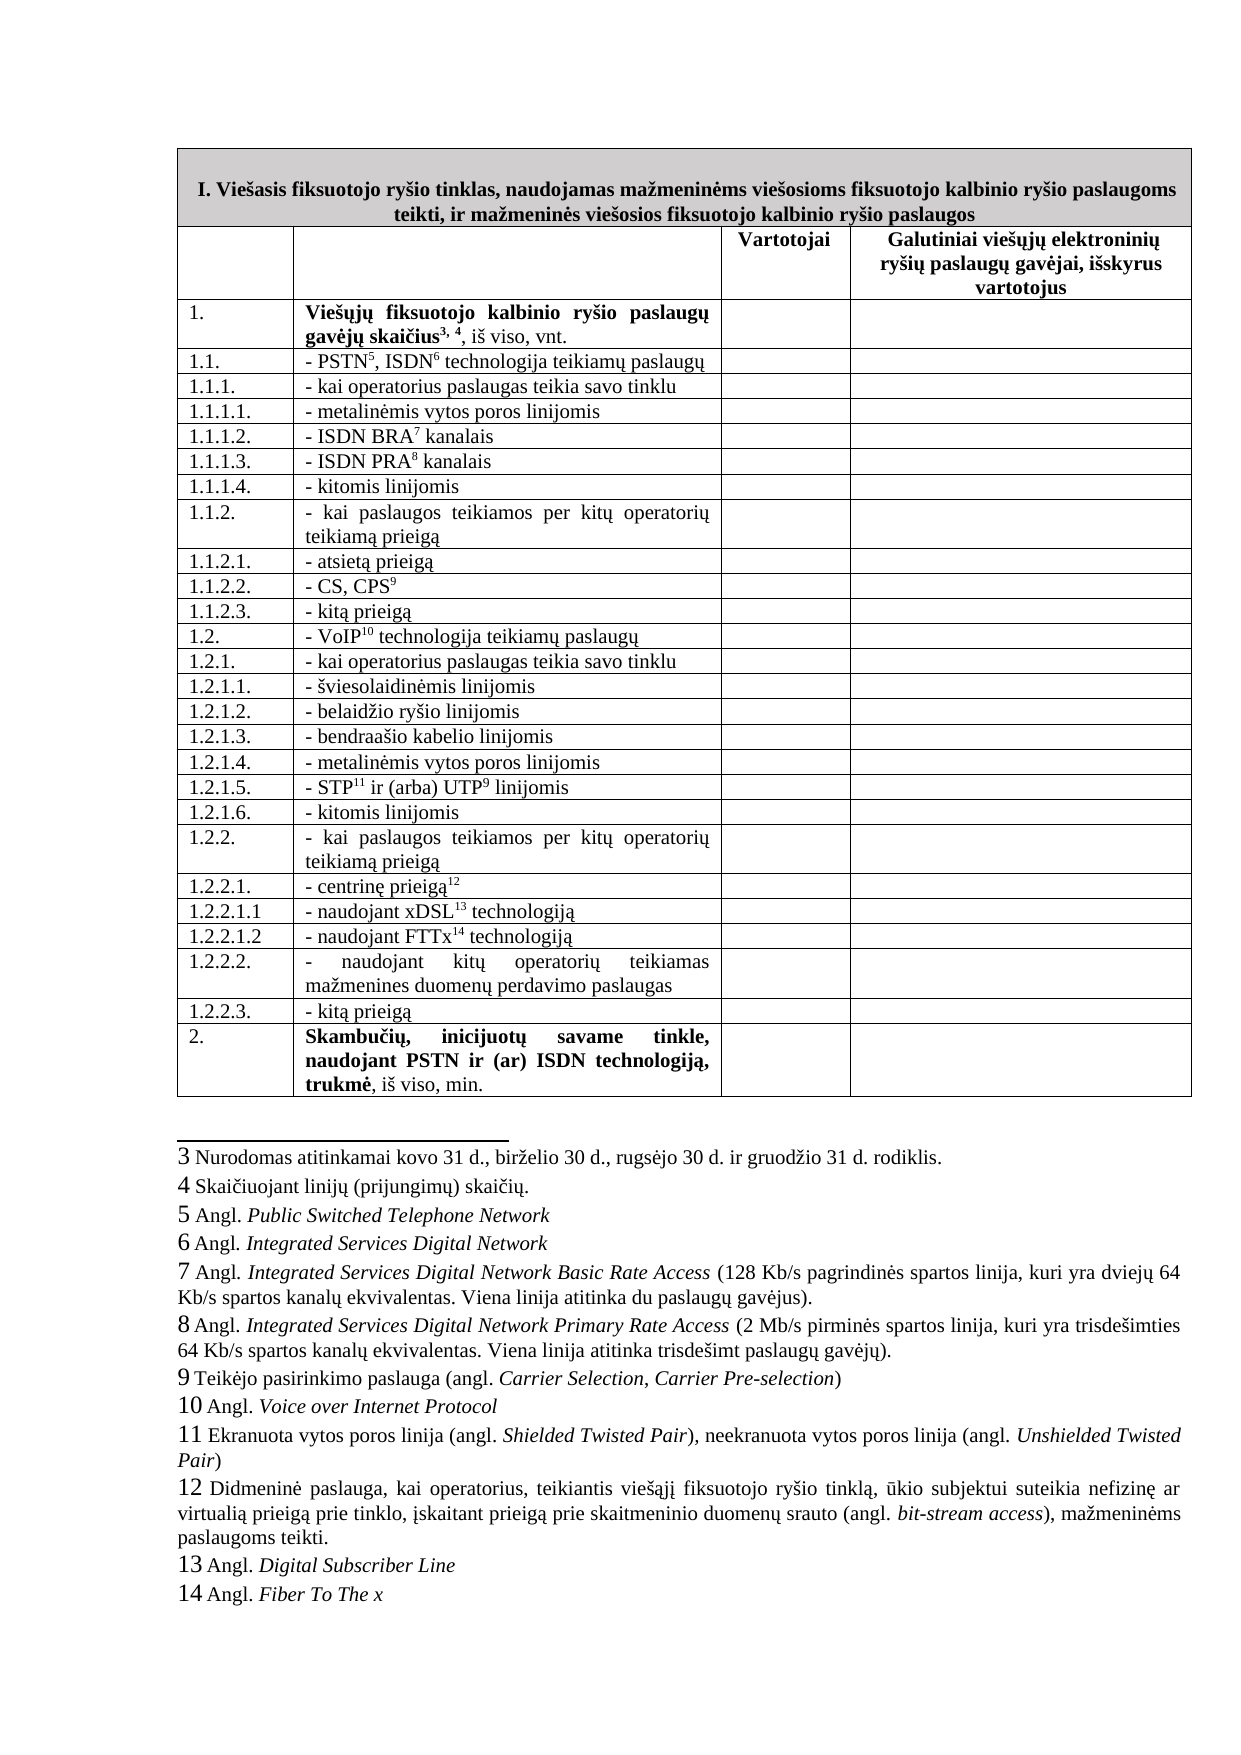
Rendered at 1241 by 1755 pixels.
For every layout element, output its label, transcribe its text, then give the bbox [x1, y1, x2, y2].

table_cell [851, 574, 1191, 598]
table_cell [851, 874, 1191, 898]
table_cell [851, 424, 1191, 448]
table_cell 1.2.1. [178, 649, 293, 673]
table_cell [722, 750, 850, 774]
table_cell [851, 999, 1191, 1023]
table_cell [722, 475, 850, 498]
table_cell [851, 800, 1191, 824]
table_cell Viešųjų fiksuotojo kalbinio ryšio paslaugų gavėjų skaičius, , iš viso, vnt. [294, 300, 721, 348]
table_cell 1.2.2.1.2 [178, 924, 293, 948]
table_cell [722, 924, 850, 948]
table_cell - metalinėmis vytos poros linijomis [294, 399, 721, 423]
table_cell [851, 399, 1191, 423]
table_cell [722, 500, 850, 548]
table_cell - PSTN, ISDN technologija teikiamų paslaugų [294, 349, 721, 373]
table_cell - kitomis linijomis [294, 800, 721, 824]
table_cell [178, 227, 293, 299]
table_cell [851, 649, 1191, 673]
table_cell 1.2.2.1. [178, 874, 293, 898]
table_cell [722, 899, 850, 923]
table_cell - centrinę prieigą [294, 874, 721, 898]
table_cell 1.2.1.5. [178, 775, 293, 799]
table_cell [851, 899, 1191, 923]
table_cell [851, 500, 1191, 548]
table_cell [851, 449, 1191, 473]
table_cell [851, 775, 1191, 799]
table_cell [722, 1024, 850, 1096]
table_cell - CS, CPS [294, 574, 721, 598]
table_cell 1.2.1.6. [178, 800, 293, 824]
table_cell - kai paslaugos teikiamos per kitų operatorių teikiamą prieigą [294, 500, 721, 548]
table_cell - kitomis linijomis [294, 475, 721, 498]
table_cell - kai paslaugos teikiamos per kitų operatorių teikiamą prieigą [294, 825, 721, 873]
table_cell [851, 825, 1191, 873]
table_cell 1.1.1. [178, 374, 293, 398]
table_cell [722, 300, 850, 348]
table_cell [851, 374, 1191, 398]
table_cell 1.2.1.3. [178, 725, 293, 748]
table_cell [722, 825, 850, 873]
table_cell 1.2.2.3. [178, 999, 293, 1023]
table_cell [851, 349, 1191, 373]
table_cell [851, 599, 1191, 623]
table_cell 1.2.1.1. [178, 674, 293, 698]
table_cell [851, 549, 1191, 573]
table_cell [851, 725, 1191, 748]
table_cell - kai operatorius paslaugas teikia savo tinklu [294, 649, 721, 673]
table_cell 2. [178, 1024, 293, 1096]
table_cell - ISDN PRA kanalais [294, 449, 721, 473]
table_cell - naudojant kitų operatorių teikiamas mažmenines duomenų perdavimo paslaugas [294, 949, 721, 997]
table_cell - naudojant FTTx technologiją [294, 924, 721, 948]
table_cell [722, 775, 850, 799]
table_cell [851, 674, 1191, 698]
table_cell [851, 699, 1191, 723]
table_cell 1.1.1.2. [178, 424, 293, 448]
table_cell [722, 424, 850, 448]
table_cell 1.2.2. [178, 825, 293, 873]
table_cell [722, 399, 850, 423]
table_cell 1.2.2.1.1 [178, 899, 293, 923]
table_cell 1.1. [178, 349, 293, 373]
table_cell - šviesolaidinėmis linijomis [294, 674, 721, 698]
table_cell Vartotojai [722, 227, 850, 299]
table_cell [851, 300, 1191, 348]
table_cell [722, 800, 850, 824]
table_cell 1.1.2.2. [178, 574, 293, 598]
table_cell Galutiniai viešųjų elektroninių ryšių paslaugų gavėjai, išskyrus vartotojus [851, 227, 1191, 299]
table_cell 1.1.2.3. [178, 599, 293, 623]
table_cell - kai operatorius paslaugas teikia savo tinklu [294, 374, 721, 398]
table_cell - ISDN BRA kanalais [294, 424, 721, 448]
table_cell 1.2. [178, 624, 293, 648]
table_cell - STP ir (arba) UTP9 linijomis [294, 775, 721, 799]
table_cell [851, 949, 1191, 997]
table_cell - metalinėmis vytos poros linijomis [294, 750, 721, 774]
table_cell [722, 999, 850, 1023]
table_cell 1.1.1.3. [178, 449, 293, 473]
table_cell [722, 874, 850, 898]
table_cell [722, 949, 850, 997]
table_cell 1.1.1.4. [178, 475, 293, 498]
table_header I. Viešasis fiksuotojo ryšio tinklas, naudojamas mažmeninėms viešosioms fiksuotojo kalbinio ryšio paslaugoms teikti, ir mažmeninės viešosios fiksuotojo kalbinio ryšio paslaugos [178, 149, 1191, 226]
table_cell - belaidžio ryšio linijomis [294, 699, 721, 723]
table_cell 1. [178, 300, 293, 348]
table_cell [722, 624, 850, 648]
table_cell [722, 599, 850, 623]
table_cell [722, 449, 850, 473]
table_cell 1.2.2.2. [178, 949, 293, 997]
table_cell 1.1.2. [178, 500, 293, 548]
table_cell - kitą prieigą [294, 599, 721, 623]
table_cell [722, 574, 850, 598]
table_cell [722, 649, 850, 673]
table_cell [722, 349, 850, 373]
table_cell - naudojant xDSL technologiją [294, 899, 721, 923]
table_cell [851, 624, 1191, 648]
table_cell - kitą prieigą [294, 999, 721, 1023]
table_cell [851, 475, 1191, 498]
table_cell [851, 1024, 1191, 1096]
table_cell [722, 725, 850, 748]
table_cell [722, 674, 850, 698]
table_cell [851, 750, 1191, 774]
table_cell [851, 924, 1191, 948]
table_cell [722, 374, 850, 398]
table_cell - atsietą prieigą [294, 549, 721, 573]
table_cell - bendraašio kabelio linijomis [294, 725, 721, 748]
table_cell [722, 549, 850, 573]
table_cell 1.1.2.1. [178, 549, 293, 573]
table_cell - VoIP technologija teikiamų paslaugų [294, 624, 721, 648]
table_cell [722, 699, 850, 723]
table_cell 1.1.1.1. [178, 399, 293, 423]
table_cell [294, 227, 721, 299]
table_cell 1.2.1.4. [178, 750, 293, 774]
table_cell 1.2.1.2. [178, 699, 293, 723]
table_cell Skambučių, inicijuotų savame tinkle, naudojant PSTN ir (ar) ISDN technologiją, trukmė, iš viso, min. [294, 1024, 721, 1096]
